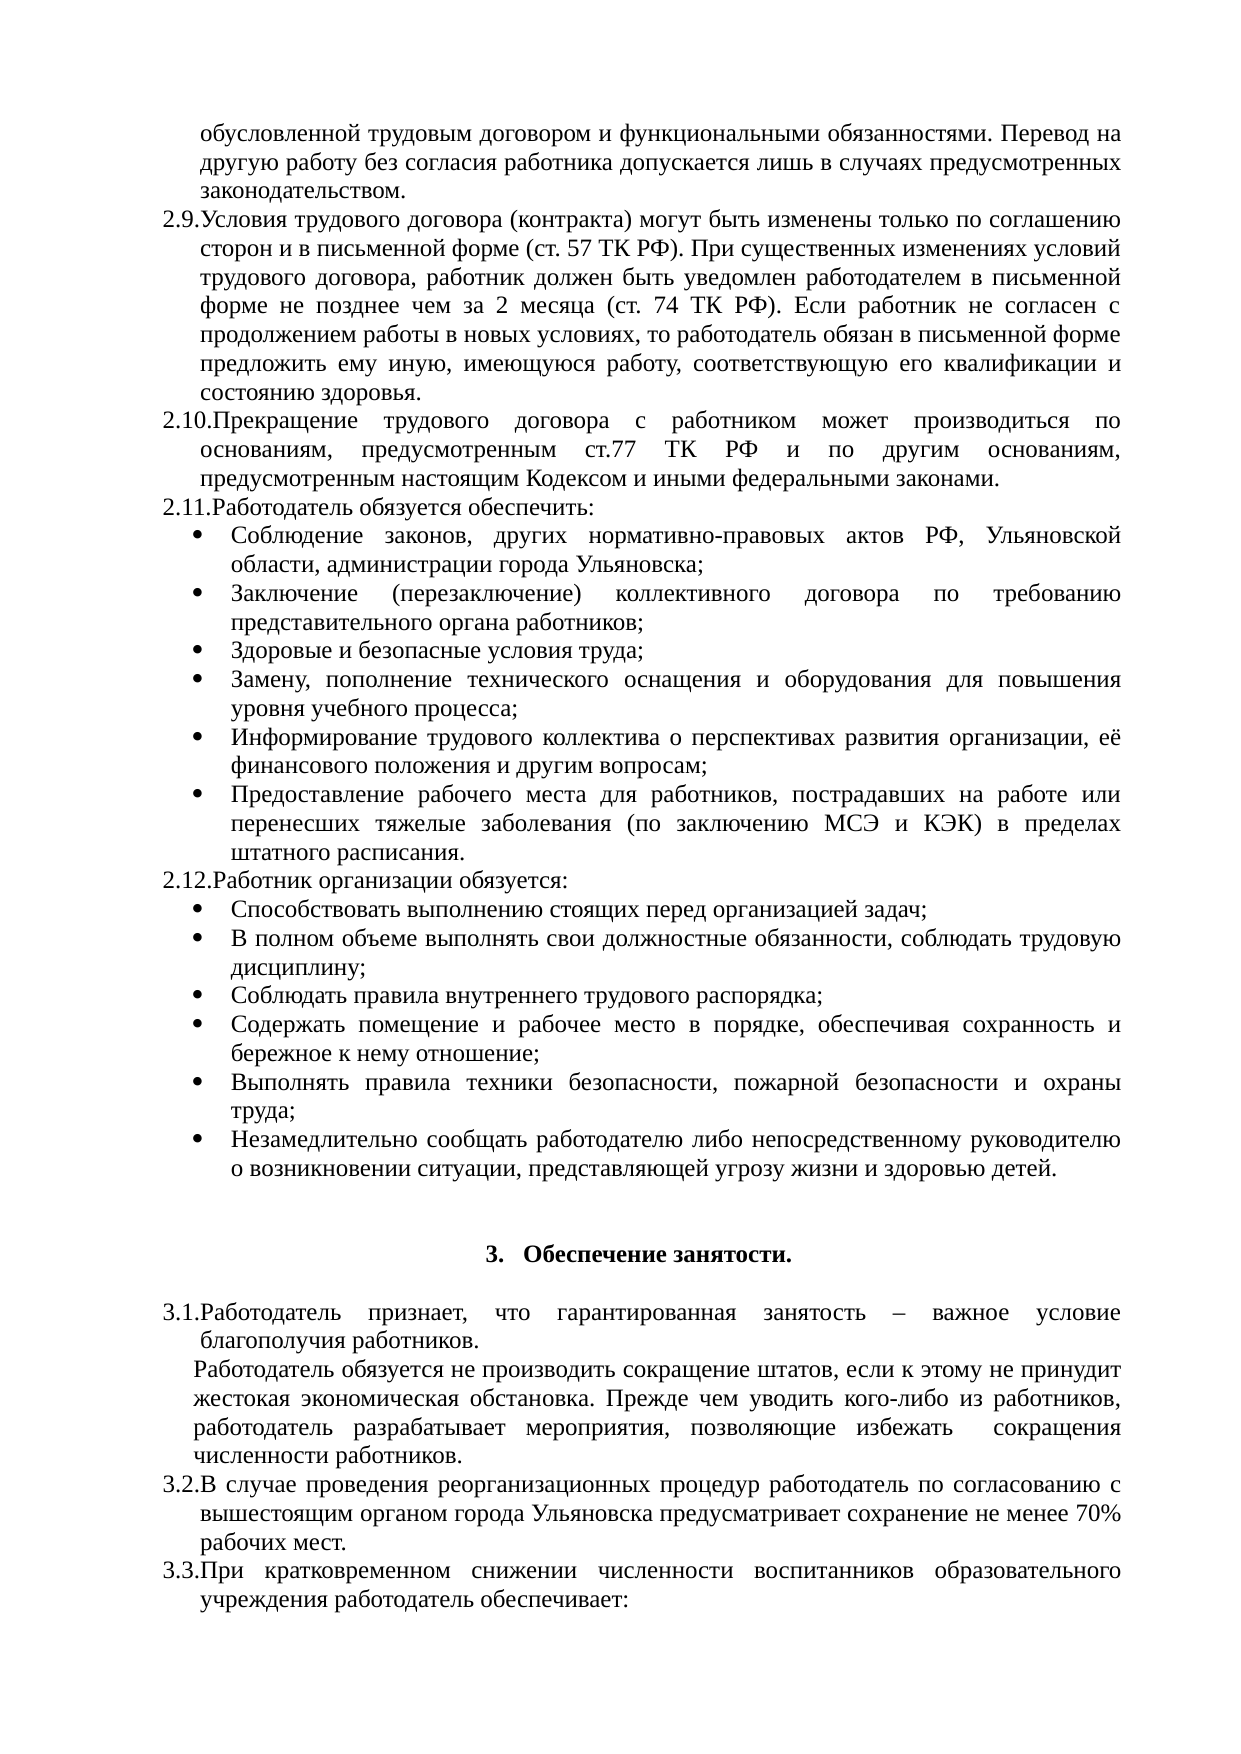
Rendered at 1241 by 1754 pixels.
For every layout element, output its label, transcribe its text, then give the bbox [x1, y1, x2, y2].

list Обеспечение занятости. [156, 1239, 1122, 1268]
list Незамедлительно сообщать работодателю либо непосредственному руководителю о возникновении ситуации, представляющей угрозу жизни и здоровью детей. [193, 1124, 1122, 1182]
list Выполнять правила техники безопасности, пожарной безопасности и охраны труда; [193, 1067, 1122, 1124]
list При кратковременном снижении численности воспитанников образовательного учреждения работодатель обеспечивает: [162, 1556, 1122, 1613]
list В случае проведения реорганизационных процедур работодатель по согласованию с вышестоящим органом города Ульяновска предусматривает сохранение не менее 70% рабочих мест. [162, 1469, 1122, 1556]
list Заключение (перезаключение) коллективного договора по требованию представительного органа работников; [193, 578, 1122, 636]
list Предоставление рабочего места для работников, пострадавших на работе или перенесших тяжелые заболевания (по заключению МСЭ и КЭК) в пределах штатного расписания. [193, 779, 1122, 866]
list Работник организации обязуется: [162, 866, 1122, 894]
list Замену, пополнение технического оснащения и оборудования для повышения уровня учебного процесса; [193, 664, 1122, 722]
list Соблюдать правила внутреннего трудового распорядка; [193, 981, 1122, 1009]
list Содержать помещение и рабочее место в порядке, обеспечивая сохранность и бережное к нему отношение; [193, 1009, 1122, 1067]
list Прекращение трудового договора с работником может производиться по основаниям, предусмотренным ст.77 ТК РФ и по другим основаниям, предусмотренным настоящим Кодексом и иными федеральными законами. [162, 406, 1122, 492]
list В полном объеме выполнять свои должностные обязанности, соблюдать трудовую дисциплину; [193, 923, 1122, 981]
list Работодатель обязуется обеспечить: [162, 492, 1122, 521]
list Здоровые и безопасные условия труда; [193, 636, 1122, 664]
list обусловленной трудовым договором и функциональными обязанностями. Перевод на другую работу без согласия работника допускается лишь в случаях предусмотренных законодательством. [162, 118, 1122, 204]
list Соблюдение законов, других нормативно-правовых актов РФ, Ульяновской области, администрации города Ульяновска; [193, 521, 1122, 578]
list Работодатель признает, что гарантированная занятость – важное условие благополучия работников. [162, 1297, 1122, 1354]
list Способствовать выполнению стоящих перед организацией задач; [193, 894, 1122, 923]
list Условия трудового договора (контракта) могут быть изменены только по соглашению сторон и в письменной форме (ст. 57 ТК РФ). При существенных изменениях условий трудового договора, работник должен быть уведомлен работодателем в письменной форме не позднее чем за 2 месяца (ст. 74 ТК РФ). Если работник не согласен с продолжением работы в новых условиях, то работодатель обязан в письменной форме предложить ему иную, имеющуюся работу, соответствующую его квалификации и состоянию здоровья. [162, 204, 1122, 406]
list Информирование трудового коллектива о перспективах развития организации, её финансового положения и другим вопросам; [193, 722, 1122, 779]
text Работодатель обязуется не производить сокращение штатов, если к этому не принудит жестокая экономическая обстановка. Прежде чем уводить кого-либо из работников, работодатель разрабатывает мероприятия, позволяющие избежать сокращения численности работников. [193, 1354, 1122, 1469]
